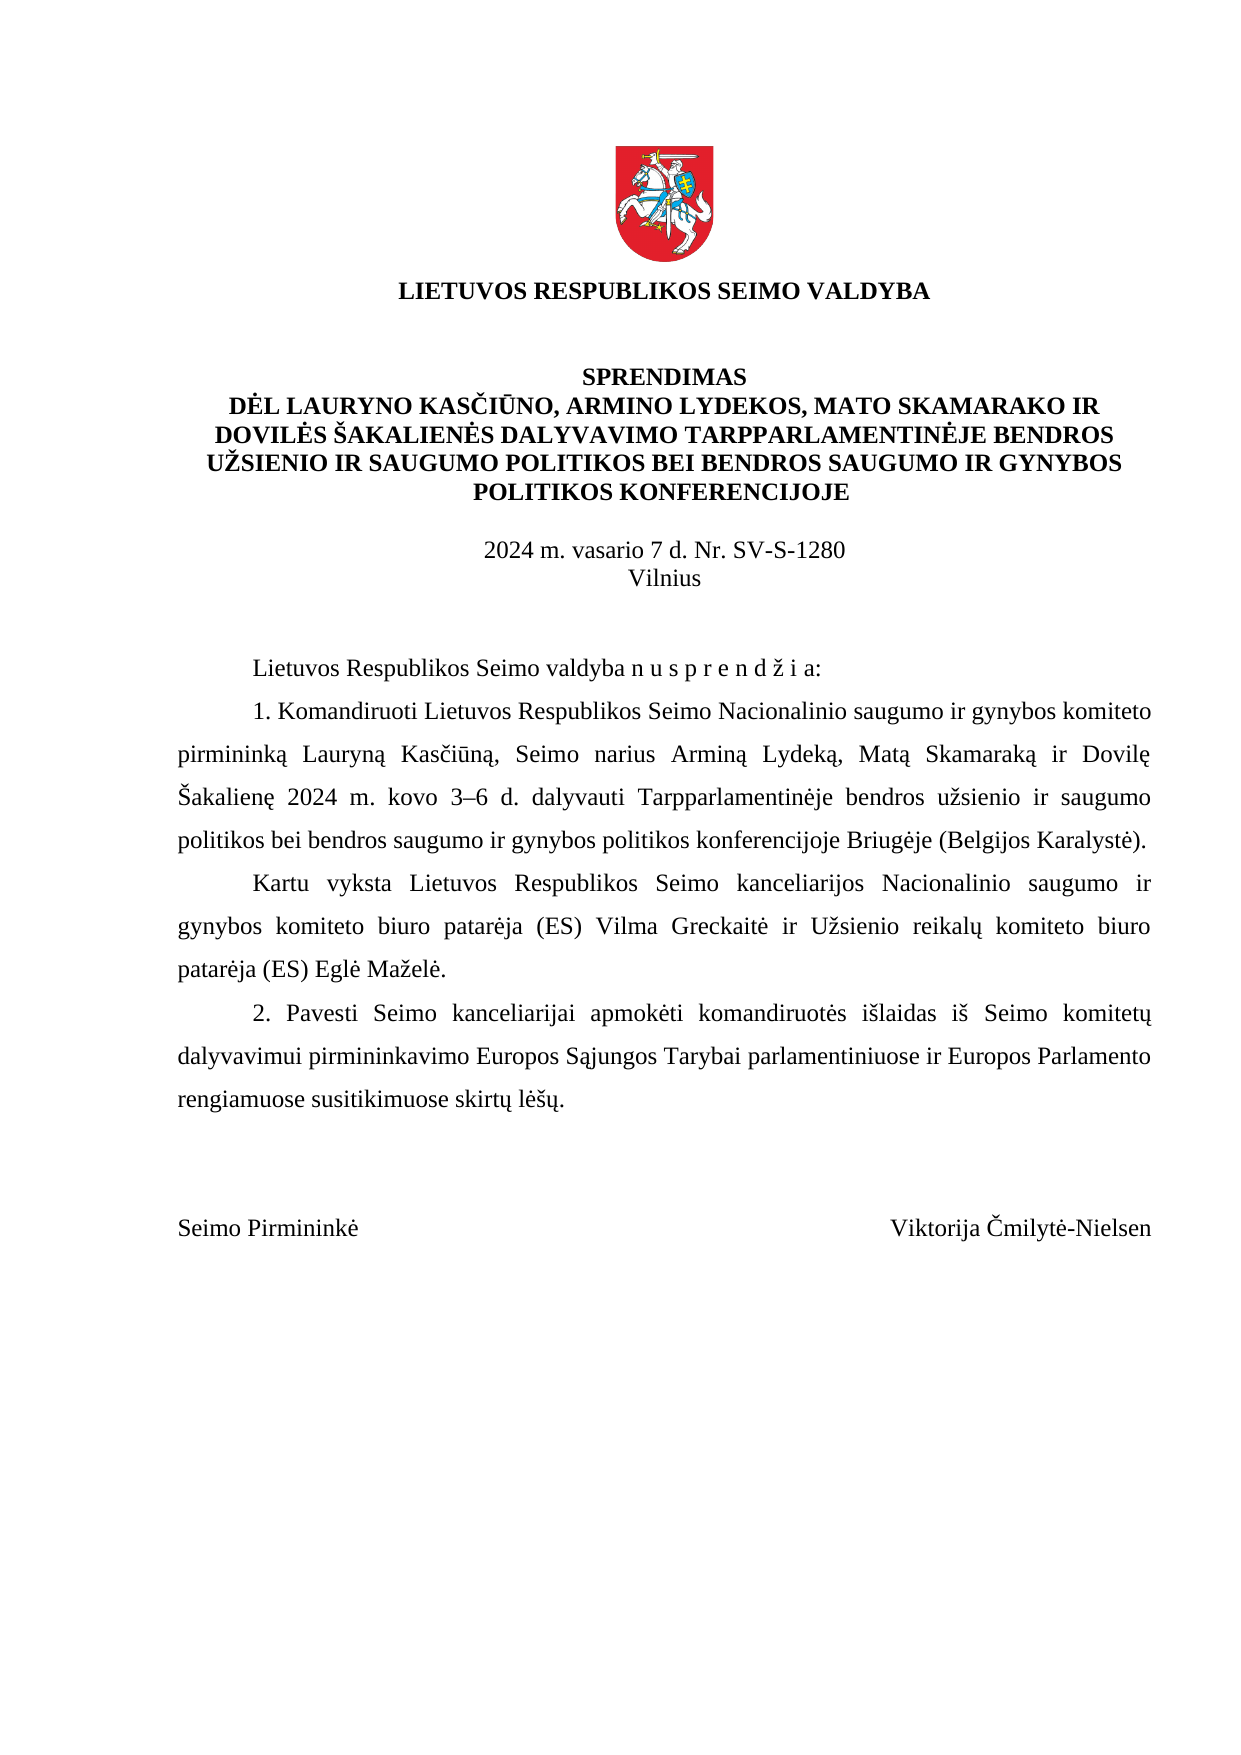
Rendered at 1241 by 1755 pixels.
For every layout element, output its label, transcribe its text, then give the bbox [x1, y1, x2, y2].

text SPRENDIMAS [177, 362, 1152, 391]
text LIETUVOS RESPUBLIKOS SEIMO VALDYBA [177, 276, 1152, 305]
text Lietuvos Respublikos Seimo valdyba nusprendžia: [177, 653, 1152, 681]
text 1. Komandiruoti Lietuvos Respublikos Seimo Nacionalinio saugumo ir gynybos komiteto pirmininką Lauryną Kasčiūną, Seimo narius Arminą Lydeką, Matą Skamaraką ir Dovilę Šakalienę 2024 m. kovo 3–6 d. dalyvauti Tarpparlamentinėje bendros užsienio ir saugumo politikos bei bendros saugumo ir gynybos politikos konferencijoje Briugėje (Belgijos Karalystė). [177, 696, 1152, 854]
text Seimo Pirmininkė Viktorija Čmilytė-Nielsen [177, 1213, 1152, 1242]
text Kartu vyksta Lietuvos Respublikos Seimo kanceliarijos Nacionalinio saugumo ir gynybos komiteto biuro patarėja (ES) Vilma Greckaitė ir Užsienio reikalų komiteto biuro patarėja (ES) Eglė Maželė. [177, 868, 1152, 983]
text Vilnius [177, 563, 1152, 592]
text 2024 m. vasario 7 d. Nr. SV-S-1280 [177, 535, 1152, 563]
text 2. Pavesti Seimo kanceliarijai apmokėti komandiruotės išlaidas iš Seimo komitetų dalyvavimui pirmininkavimo Europos Sąjungos Tarybai parlamentiniuose ir Europos Parlamento rengiamuose susitikimuose skirtų lėšų. [177, 998, 1152, 1113]
text DĖL LAURYNO KASČIŪNO, ARMINO LYDEKOS, MATO SKAMARAKO IR DOVILĖS ŠAKALIENĖS DALYVAVIMO TARPPARLAMENTINĖJE BENDROS UŽSIENIO IR SAUGUMO POLITIKOS BEI BENDROS SAUGUMO IR GYNYBOS POLITIKOS KONFERENCIJOJE [177, 391, 1152, 506]
